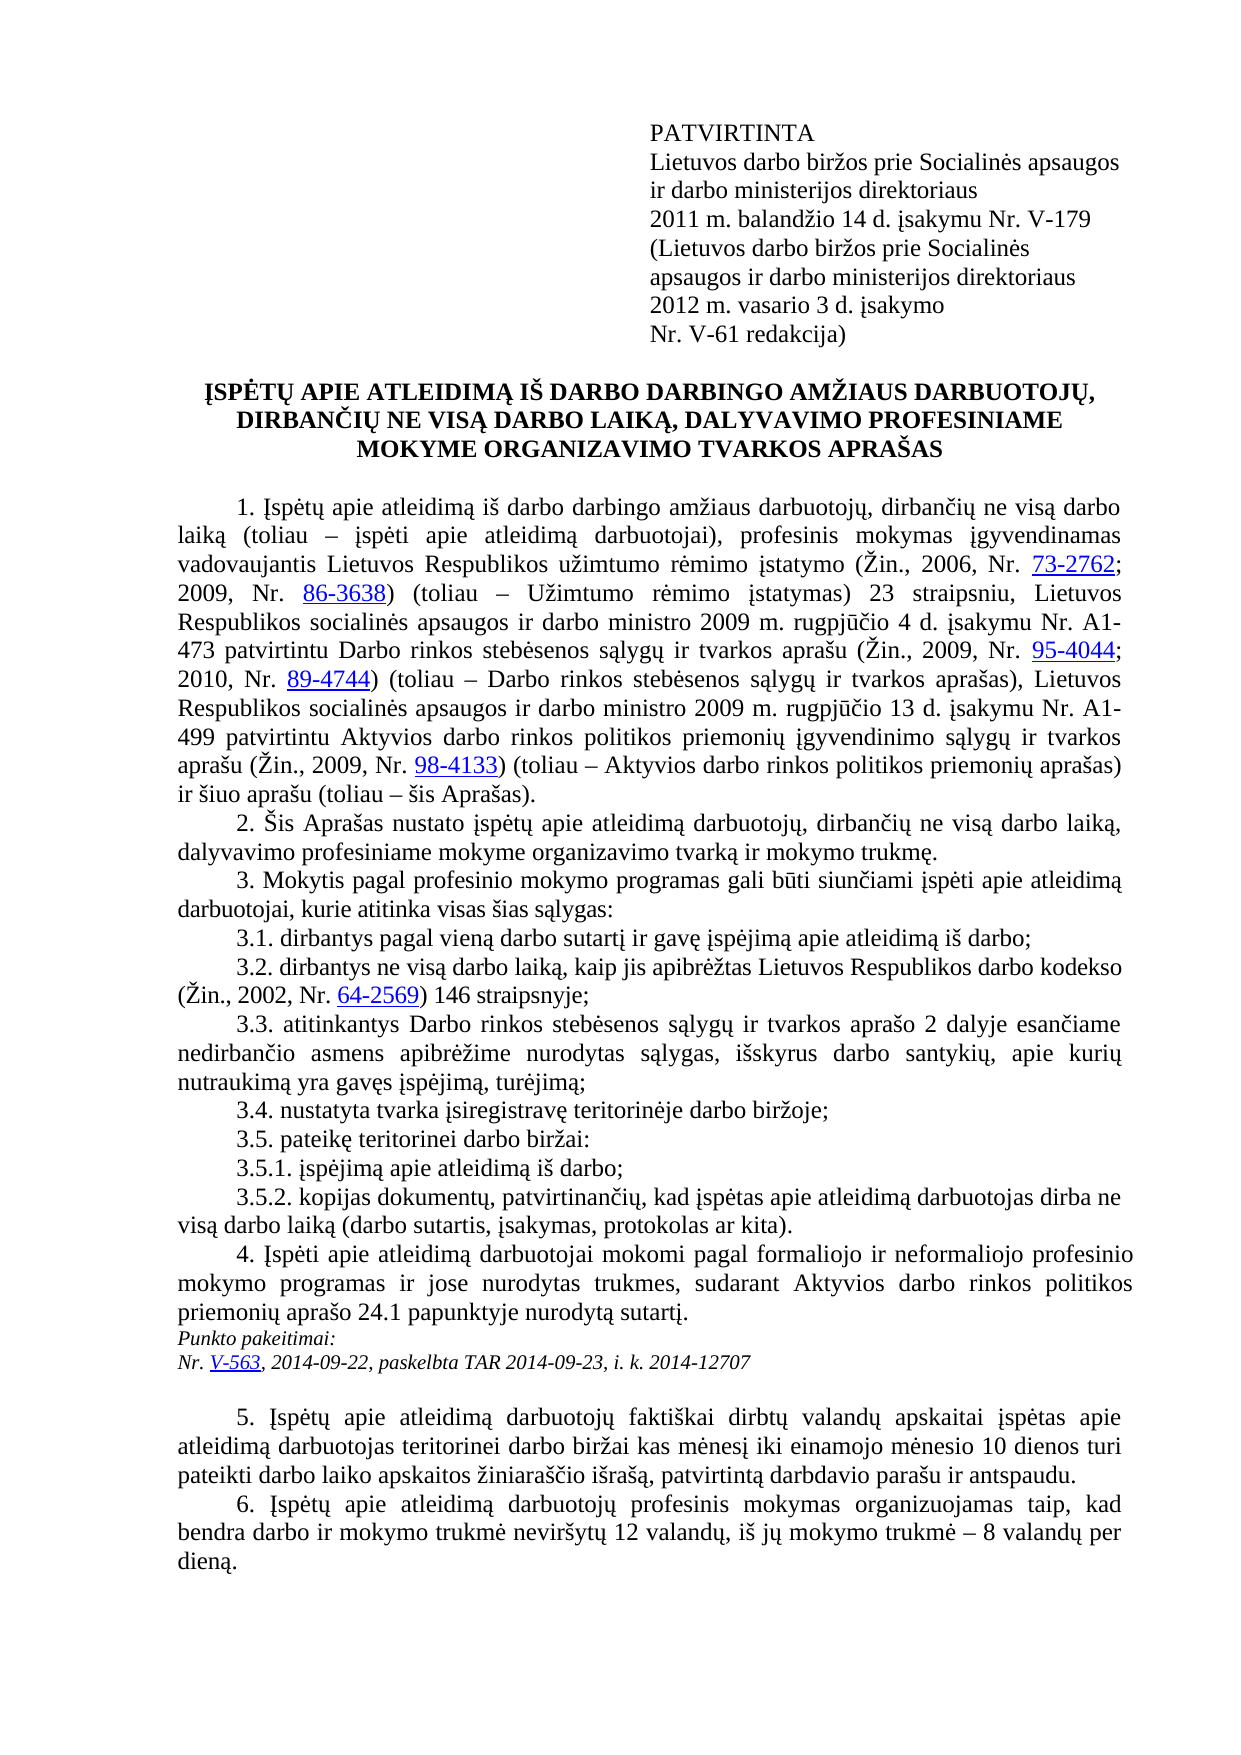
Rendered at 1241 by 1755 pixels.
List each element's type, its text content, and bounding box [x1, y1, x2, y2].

text Nr. V-563, 2014-09-22, paskelbta TAR 2014-09-23, i. k. 2014-12707 [177, 1350, 1122, 1374]
text 3.4. nustatyta tvarka įsiregistravę teritorinėje darbo biržoje; [177, 1096, 1122, 1124]
text 3.5.2. kopijas dokumentų, patvirtinančių, kad įspėtas apie atleidimą darbuotojas dirba ne visą darbo laiką (darbo sutartis, įsakymas, protokolas ar kita). [177, 1182, 1122, 1239]
text 3.2. dirbantys ne visą darbo laiką, kaip jis apibrėžtas Lietuvos Respublikos darbo kodekso (Žin., 2002, Nr. 64-2569) 146 straipsnyje; [177, 952, 1122, 1009]
text 3.1. dirbantys pagal vieną darbo sutartį ir gavę įspėjimą apie atleidimą iš darbo; [177, 923, 1122, 952]
text 5. Įspėtų apie atleidimą darbuotojų faktiškai dirbtų valandų apskaitai įspėtas apie atleidimą darbuotojas teritorinei darbo biržai kas mėnesį iki einamojo mėnesio 10 dienos turi pateikti darbo laiko apskaitos žiniaraščio išrašą, patvirtintą darbdavio parašu ir antspaudu. [177, 1402, 1122, 1489]
text 1. Įspėtų apie atleidimą iš darbo darbingo amžiaus darbuotojų, dirbančių ne visą darbo laiką (toliau – įspėti apie atleidimą darbuotojai), profesinis mokymas įgyvendinamas vadovaujantis Lietuvos Respublikos užimtumo rėmimo įstatymo (Žin., 2006, Nr. 73-2762; 2009, Nr. 86-3638) (toliau – Užimtumo rėmimo įstatymas) 23 straipsniu, Lietuvos Respublikos socialinės apsaugos ir darbo ministro 2009 m. rugpjūčio 4 d. įsakymu Nr. A1-473 patvirtintu Darbo rinkos stebėsenos sąlygų ir tvarkos aprašu (Žin., 2009, Nr. 95-4044; 2010, Nr. 89-4744) (toliau – Darbo rinkos stebėsenos sąlygų ir tvarkos aprašas), Lietuvos Respublikos socialinės apsaugos ir darbo ministro 2009 m. rugpjūčio 13 d. įsakymu Nr. A1-499 patvirtintu Aktyvios darbo rinkos politikos priemonių įgyvendinimo sąlygų ir tvarkos aprašu (Žin., 2009, Nr. 98-4133) (toliau – Aktyvios darbo rinkos politikos priemonių aprašas) ir šiuo aprašu (toliau – šis Aprašas). [177, 492, 1122, 808]
text (Lietuvos darbo biržos prie Socialinės [649, 233, 1122, 262]
text 2011 m. balandžio 14 d. įsakymu Nr. V-179 [649, 204, 1122, 233]
text Nr. V-61 redakcija) [649, 319, 1122, 348]
text 2012 m. vasario 3 d. įsakymo [649, 291, 1122, 319]
text 6. Įspėtų apie atleidimą darbuotojų profesinis mokymas organizuojamas taip, kad bendra darbo ir mokymo trukmė neviršytų 12 valandų, iš jų mokymo trukmė – 8 valandų per dieną. [177, 1489, 1122, 1575]
text ir darbo ministerijos direktoriaus [649, 176, 1122, 204]
text ĮSPĖTŲ APIE ATLEIDIMĄ IŠ DARBO DARBINGO AMŽIAUS DARBUOTOJŲ, DIRBANČIŲ NE VISĄ DARBO LAIKĄ, DALYVAVIMO PROFESINIAME MOKYME ORGANIZAVIMO TVARKOS APRAŠAS [177, 377, 1122, 463]
text Punkto pakeitimai: [177, 1326, 1122, 1350]
text apsaugos ir darbo ministerijos direktoriaus [649, 262, 1122, 291]
text 3.5. pateikę teritorinei darbo biržai: [177, 1124, 1122, 1153]
text 3.5.1. įspėjimą apie atleidimą iš darbo; [177, 1153, 1122, 1182]
text Lietuvos darbo biržos prie Socialinės apsaugos [649, 147, 1122, 176]
text 2. Šis Aprašas nustato įspėtų apie atleidimą darbuotojų, dirbančių ne visą darbo laiką, dalyvavimo profesiniame mokyme organizavimo tvarką ir mokymo trukmę. [177, 808, 1122, 866]
text 3.3. atitinkantys Darbo rinkos stebėsenos sąlygų ir tvarkos aprašo 2 dalyje esančiame nedirbančio asmens apibrėžime nurodytas sąlygas, išskyrus darbo santykių, apie kurių nutraukimą yra gavęs įspėjimą, turėjimą; [177, 1009, 1122, 1096]
text 3. Mokytis pagal profesinio mokymo programas gali būti siunčiami įspėti apie atleidimą darbuotojai, kurie atitinka visas šias sąlygas: [177, 866, 1122, 923]
text PATVIRTINTA [649, 118, 1122, 147]
text 4. Įspėti apie atleidimą darbuotojai mokomi pagal formaliojo ir neformaliojo profesinio mokymo programas ir jose nurodytas trukmes, sudarant Aktyvios darbo rinkos politikos priemonių aprašo 24.1 papunktyje nurodytą sutartį. [177, 1239, 1134, 1326]
